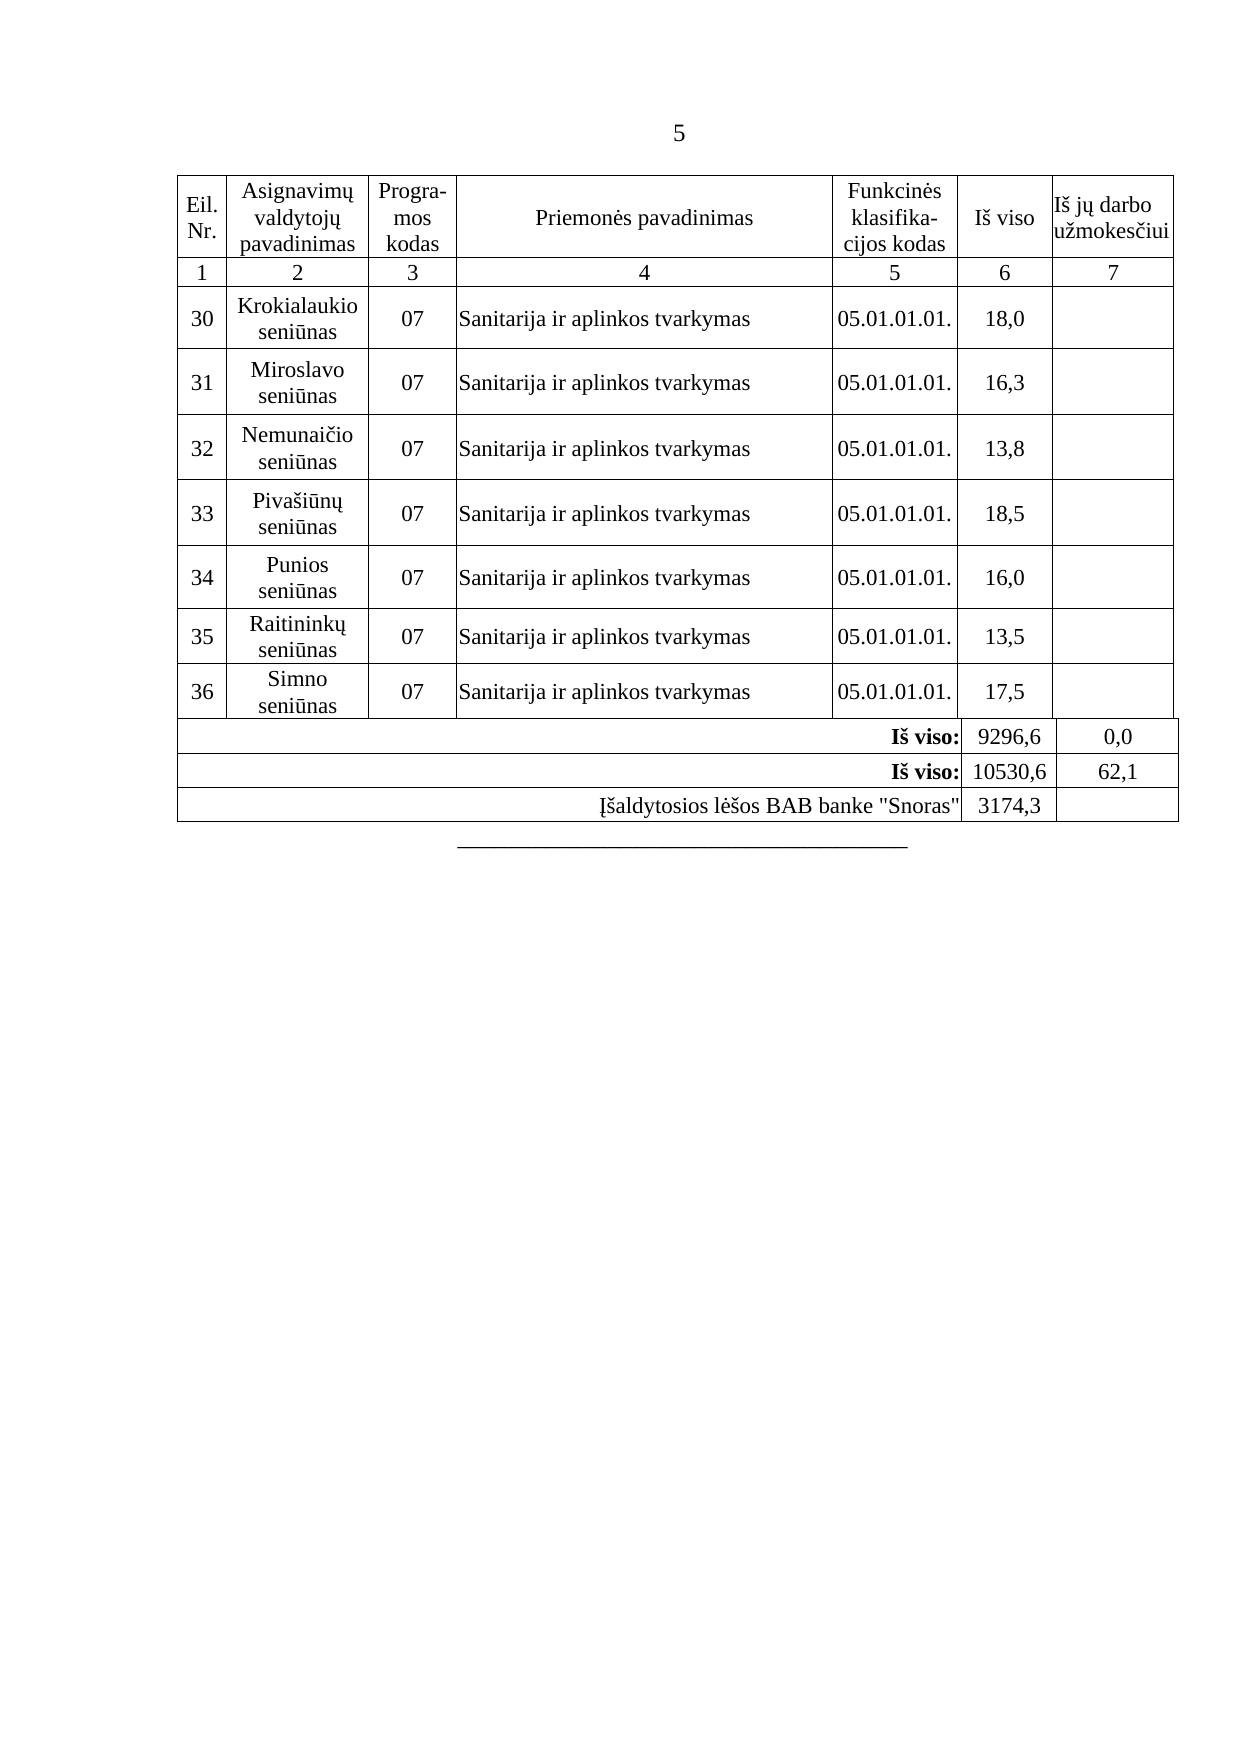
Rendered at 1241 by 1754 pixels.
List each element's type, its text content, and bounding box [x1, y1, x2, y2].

table_cell 05.01.01.01. [833, 546, 957, 607]
table_cell Simno seniūnas [227, 664, 368, 718]
table_cell 07 [369, 480, 456, 545]
table_header Iš viso [958, 176, 1052, 257]
table_cell [1174, 286, 1179, 348]
table_cell [1053, 415, 1173, 479]
table_cell 5 [833, 258, 957, 286]
table_cell 33 [178, 480, 226, 545]
table_cell 30 [178, 287, 226, 348]
table_header [1174, 175, 1179, 257]
table_cell [1053, 287, 1173, 348]
table_cell [1053, 480, 1173, 545]
table_cell Sanitarija ir aplinkos tvarkymas [457, 546, 832, 607]
table_cell 05.01.01.01. [833, 664, 957, 718]
table_cell 05.01.01.01. [833, 287, 957, 348]
table_cell 17,5 [958, 664, 1052, 718]
table_cell 05.01.01.01. [833, 349, 957, 414]
table_cell 3174,3 [962, 788, 1056, 821]
table_cell 18,0 [958, 287, 1052, 348]
table_cell [1174, 257, 1179, 286]
table_header Priemonės pavadinimas [457, 176, 832, 257]
table_cell Raitininkų seniūnas [227, 609, 368, 663]
table_cell 16,3 [958, 349, 1052, 414]
table_cell Sanitarija ir aplinkos tvarkymas [457, 287, 832, 348]
table_cell [1053, 546, 1173, 607]
table_header Asignavimų valdytojų pavadinimas [227, 176, 368, 257]
table_header Funkcinės klasifika-cijos kodas [833, 176, 957, 257]
table_cell 35 [178, 609, 226, 663]
table_cell 05.01.01.01. [833, 415, 957, 479]
table_cell Iš viso: [178, 754, 961, 787]
text ____________________________________ [177, 822, 1181, 851]
table_cell 07 [369, 609, 456, 663]
table_cell [1057, 788, 1178, 821]
table_cell Sanitarija ir aplinkos tvarkymas [457, 415, 832, 479]
table_cell Sanitarija ir aplinkos tvarkymas [457, 480, 832, 545]
table_cell [1174, 608, 1179, 663]
table_cell 07 [369, 415, 456, 479]
table_cell Iš viso: [178, 719, 961, 752]
table_cell 62,1 [1057, 754, 1178, 787]
table_cell [1174, 479, 1179, 545]
table_cell 07 [369, 546, 456, 607]
table_cell 36 [178, 664, 226, 718]
table_header Iš jų darbo užmokesčiui [1053, 176, 1173, 257]
table_cell 05.01.01.01. [833, 480, 957, 545]
table_cell 4 [457, 258, 832, 286]
table_cell 13,8 [958, 415, 1052, 479]
table_cell Sanitarija ir aplinkos tvarkymas [457, 349, 832, 414]
table_cell 1 [178, 258, 226, 286]
table_cell 07 [369, 664, 456, 718]
table_cell [1174, 414, 1179, 479]
table_cell 3 [369, 258, 456, 286]
table_cell 18,5 [958, 480, 1052, 545]
table_cell 05.01.01.01. [833, 609, 957, 663]
table_cell [1053, 664, 1173, 718]
table_cell 6 [958, 258, 1052, 286]
table_cell 07 [369, 287, 456, 348]
table_cell 16,0 [958, 546, 1052, 607]
table_cell 2 [227, 258, 368, 286]
table_header Eil. Nr. [178, 176, 226, 257]
table_cell 32 [178, 415, 226, 479]
table_cell 13,5 [958, 609, 1052, 663]
table_cell [1053, 609, 1173, 663]
table_cell Nemunaičio seniūnas [227, 415, 368, 479]
table_cell [1174, 545, 1179, 607]
table_cell [1053, 349, 1173, 414]
table_cell 0,0 [1057, 719, 1178, 752]
table_cell [1174, 348, 1179, 414]
table_cell Įšaldytosios lėšos BAB banke "Snoras" [178, 788, 961, 821]
table_cell Pivašiūnų seniūnas [227, 480, 368, 545]
table_cell Krokialaukio seniūnas [227, 287, 368, 348]
table_cell 34 [178, 546, 226, 607]
table_cell Sanitarija ir aplinkos tvarkymas [457, 609, 832, 663]
table_cell Miroslavo seniūnas [227, 349, 368, 414]
table_cell 9296,6 [962, 719, 1056, 752]
table_cell 07 [369, 349, 456, 414]
table_cell 10530,6 [962, 754, 1056, 787]
table_cell [1174, 663, 1179, 718]
table_cell 31 [178, 349, 226, 414]
table_cell Punios seniūnas [227, 546, 368, 607]
table_cell 7 [1053, 258, 1173, 286]
table_cell Sanitarija ir aplinkos tvarkymas [457, 664, 832, 718]
table_header Progra-mos kodas [369, 176, 456, 257]
